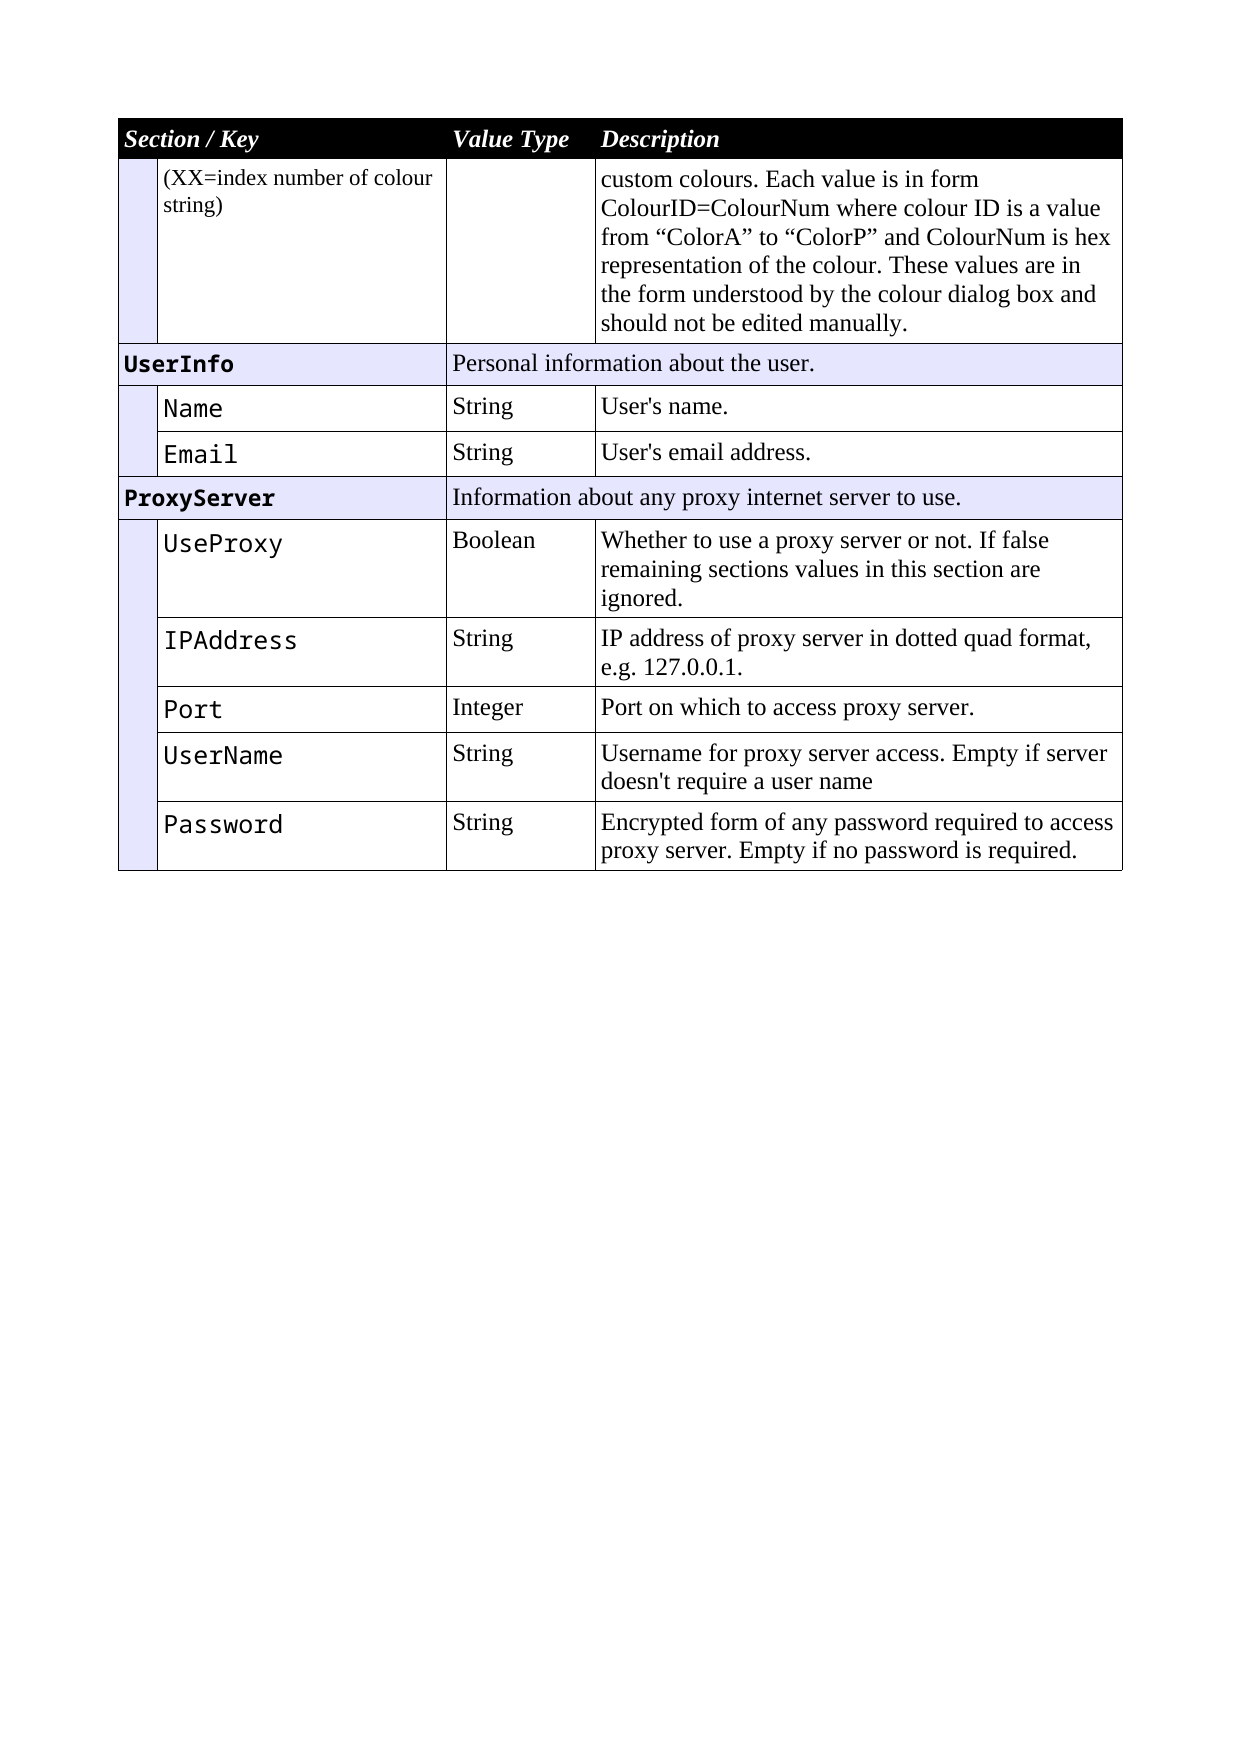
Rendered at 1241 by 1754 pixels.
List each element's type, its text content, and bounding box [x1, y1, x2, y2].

table_cell [119, 386, 157, 431]
table_header Section / Key [119, 119, 446, 158]
table_cell UserName [158, 733, 446, 801]
table_cell String [447, 618, 595, 686]
table_cell String [447, 733, 595, 801]
table_cell ProxyServer [119, 477, 446, 519]
table_cell [119, 732, 157, 801]
table_cell [119, 617, 157, 686]
table_cell [447, 159, 595, 343]
table_cell Password [158, 802, 446, 870]
table_cell [119, 801, 157, 870]
table_cell [119, 520, 157, 617]
table_cell IPAddress [158, 618, 446, 686]
table_cell UserInfo [119, 344, 446, 385]
table_cell Port on which to access proxy server. [596, 687, 1122, 732]
table_cell Username for proxy server access. Empty if server doesn't require a user name [596, 733, 1122, 801]
table_cell (XX=index number of colour string) [158, 159, 446, 343]
table_cell User's name. [596, 386, 1122, 431]
table_cell Name [158, 386, 446, 431]
table_cell Personal information about the user. [447, 344, 1122, 385]
table_cell Boolean [447, 520, 595, 617]
table_cell Email [158, 432, 446, 476]
table_cell String [447, 432, 595, 476]
table_cell UseProxy [158, 520, 446, 617]
table_cell [119, 159, 157, 343]
table_cell IP address of proxy server in dotted quad format, e.g. 127.0.0.1. [596, 618, 1122, 686]
table_header Value Type [447, 119, 595, 158]
table_cell Information about any proxy internet server to use. [447, 477, 1122, 519]
table_cell Whether to use a proxy server or not. If false remaining sections values in this section are ignored. [596, 520, 1122, 617]
table_cell custom colours. Each value is in form ColourID=ColourNum where colour ID is a value from “ColorA” to “ColorP” and ColourNum is hex representation of the colour. These values are in the form understood by the colour dialog box and should not be edited manually. [596, 159, 1122, 343]
table_cell Integer [447, 687, 595, 732]
table_cell User's email address. [596, 432, 1122, 476]
table_header Description [596, 119, 1122, 158]
table_cell String [447, 386, 595, 431]
table_cell [119, 686, 157, 732]
table_cell [119, 431, 157, 476]
table_cell Encrypted form of any password required to access proxy server. Empty if no password is required. [596, 802, 1122, 870]
table_cell String [447, 802, 595, 870]
table_cell Port [158, 687, 446, 732]
